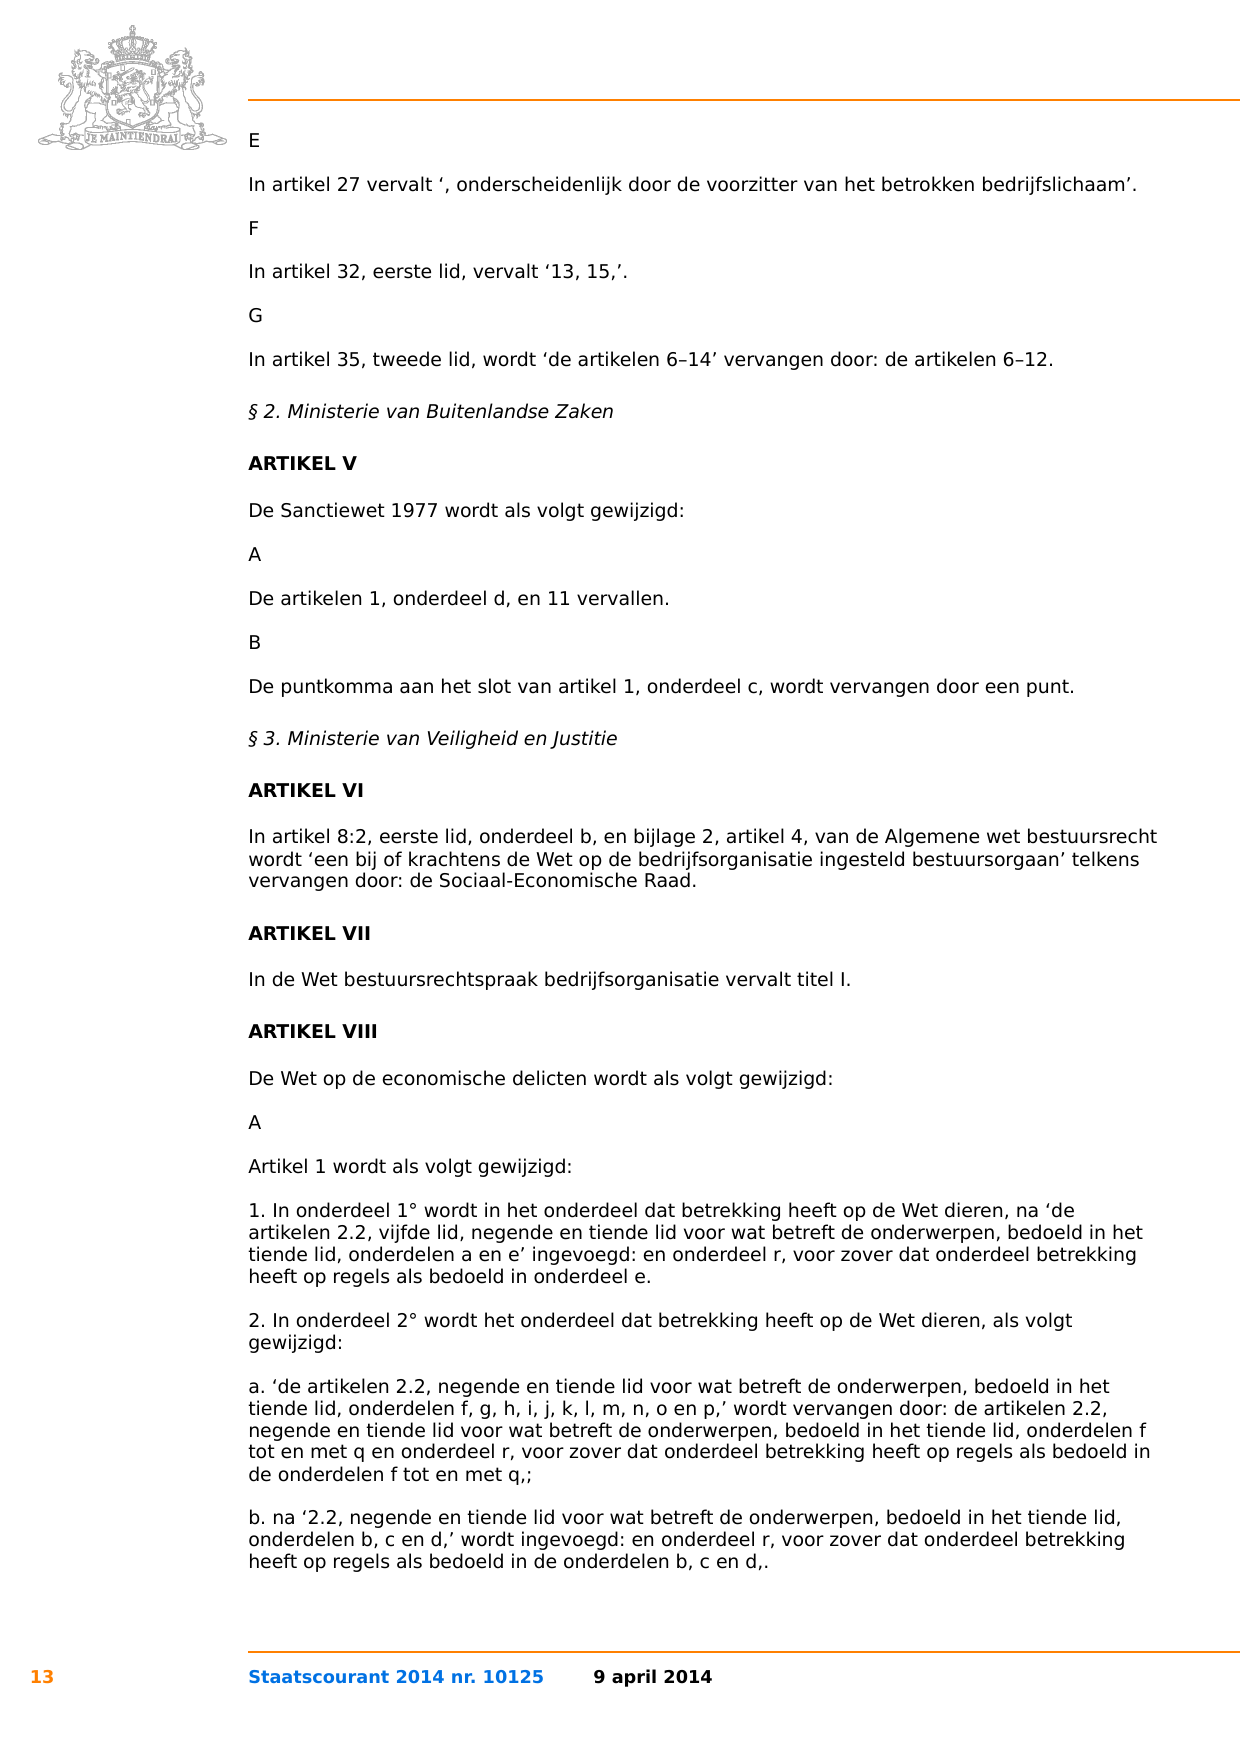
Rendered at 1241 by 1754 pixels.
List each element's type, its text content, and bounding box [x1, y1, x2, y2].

text F [248, 218, 1163, 239]
text In artikel 32, eerste lid, vervalt ‘13, 15,’. [248, 261, 1163, 283]
text B [248, 632, 1163, 654]
text De Wet op de economische delicten wordt als volgt gewijzigd: [248, 1068, 1163, 1090]
text In artikel 8:2, eerste lid, onderdeel b, en bijlage 2, artikel 4, van de Algemene wet bestuursrecht wordt ‘een bij of krachtens de Wet op de bedrijfsorganisatie ingesteld bestuursorgaan’ telkens vervangen door: de Sociaal-Economische Raad. [248, 826, 1163, 892]
text b. na ‘2.2, negende en tiende lid voor wat betreft de onderwerpen, bedoeld in het tiende lid, onderdelen b, c en d,’ wordt ingevoegd: en onderdeel r, voor zover dat onderdeel betrekking heeft op regels als bedoeld in de onderdelen b, c en d,. [248, 1507, 1163, 1573]
text 2. In onderdeel 2° wordt het onderdeel dat betrekking heeft op de Wet dieren, als volgt gewijzigd: [248, 1310, 1163, 1354]
text 1. In onderdeel 1° wordt in het onderdeel dat betrekking heeft op de Wet dieren, na ‘de artikelen 2.2, vijfde lid, negende en tiende lid voor wat betreft de onderwerpen, bedoeld in het tiende lid, onderdelen a en e’ ingevoegd: en onderdeel r, voor zover dat onderdeel betrekking heeft op regels als bedoeld in onderdeel e. [248, 1200, 1163, 1288]
text De puntkomma aan het slot van artikel 1, onderdeel c, wordt vervangen door een punt. [248, 676, 1163, 697]
text A [248, 1112, 1163, 1134]
text G [248, 305, 1163, 327]
subtitle ARTIKEL VI [248, 779, 1163, 801]
subtitle ARTIKEL V [248, 453, 1163, 475]
text In artikel 35, tweede lid, wordt ‘de artikelen 6–14’ vervangen door: de artikelen 6–12. [248, 349, 1163, 371]
text Artikel 1 wordt als volgt gewijzigd: [248, 1156, 1163, 1178]
picture [38, 25, 227, 150]
text De artikelen 1, onderdeel d, en 11 vervallen. [248, 588, 1163, 610]
subtitle ARTIKEL VIII [248, 1021, 1163, 1043]
text a. ‘de artikelen 2.2, negende en tiende lid voor wat betreft de onderwerpen, bedoeld in het tiende lid, onderdelen f, g, h, i, j, k, l, m, n, o en p,’ wordt vervangen door: de artikelen 2.2, negende en tiende lid voor wat betreft de onderwerpen, bedoeld in het tiende lid, onderdelen f tot en met q en onderdeel r, voor zover dat onderdeel betrekking heeft op regels als bedoeld in de onderdelen f tot en met q,; [248, 1376, 1163, 1485]
text A [248, 544, 1163, 566]
text De Sanctiewet 1977 wordt als volgt gewijzigd: [248, 500, 1163, 522]
subtitle ARTIKEL VII [248, 922, 1163, 944]
text In artikel 27 vervalt ‘, onderscheidenlijk door de voorzitter van het betrokken bedrijfslichaam’. [248, 174, 1163, 196]
text In de Wet bestuursrechtspraak bedrijfsorganisatie vervalt titel I. [248, 969, 1163, 991]
subtitle § 3. Ministerie van Veiligheid en Justitie [248, 727, 1163, 749]
text E [248, 130, 1163, 152]
subtitle § 2. Ministerie van Buitenlandse Zaken [248, 401, 1163, 423]
